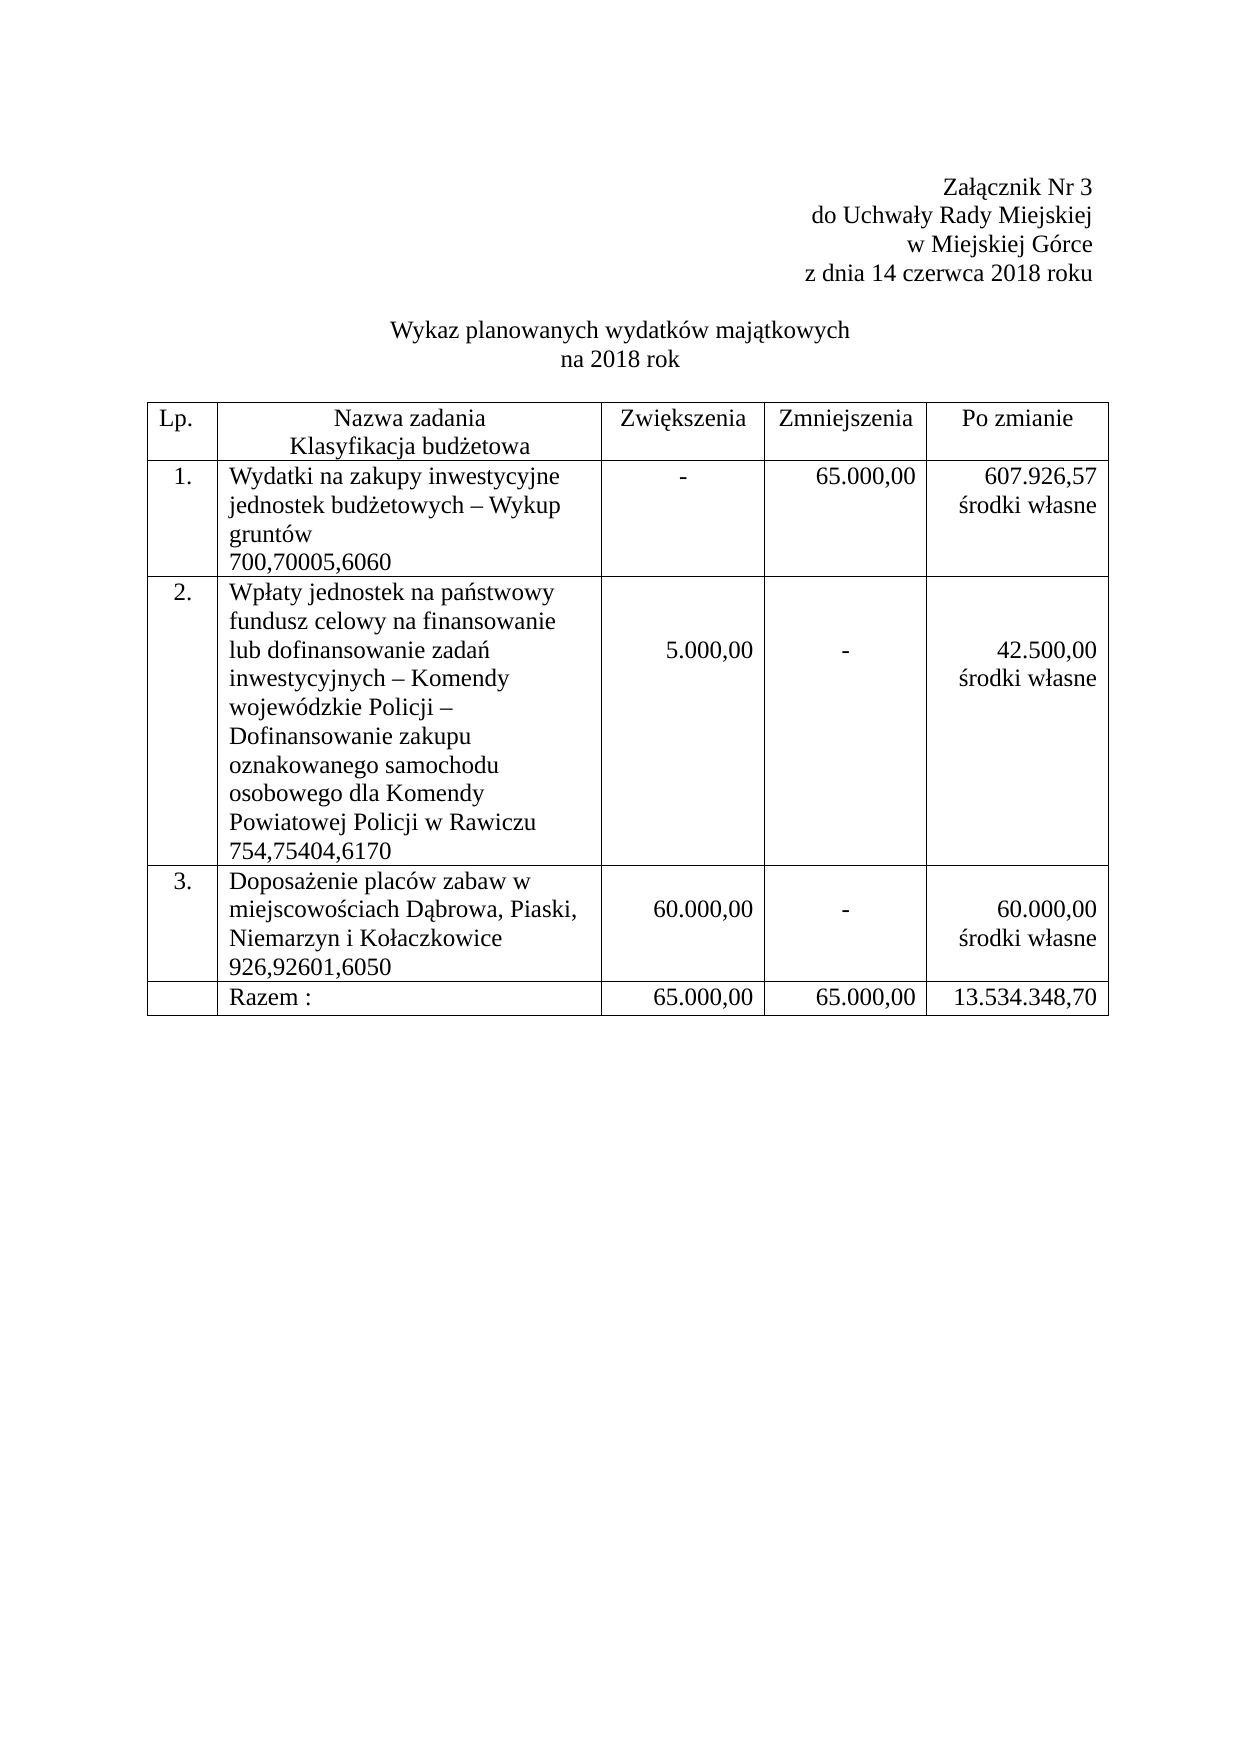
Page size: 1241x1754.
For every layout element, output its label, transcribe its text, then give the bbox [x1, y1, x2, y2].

table_cell Wydatki na zakupy inwestycyjne jednostek budżetowych – Wykup gruntów 700,70005,6060 [218, 461, 601, 576]
table_cell [148, 982, 217, 1015]
text Wykaz planowanych wydatków majątkowych [148, 315, 1092, 344]
table_cell Wpłaty jednostek na państwowy fundusz celowy na finansowanie lub dofinansowanie zadań inwestycyjnych – Komendy wojewódzkie Policji – Dofinansowanie zakupu oznakowanego samochodu osobowego dla Komendy Powiatowej Policji w Rawiczu 754,75404,6170 [218, 577, 601, 865]
table_cell [927, 1016, 1108, 1159]
table_header Nazwa zadania Klasyfikacja budżetowa [218, 403, 601, 460]
text do Uchwały Rady Miejskiej [148, 200, 1092, 229]
text z dnia 14 czerwca 2018 roku [148, 258, 1092, 287]
text w Miejskiej Górce [148, 229, 1092, 258]
subtitle Załącznik Nr 3 [148, 172, 1092, 200]
table_cell Doposażenie placów zabaw w miejscowościach Dąbrowa, Piaski, Niemarzyn i Kołaczkowice 926,92601,6050 [218, 866, 601, 981]
table_cell Razem : [218, 982, 601, 1015]
table_header Lp. [148, 403, 217, 460]
table_header Po zmianie [927, 403, 1108, 460]
table_cell 5.000,00 [602, 577, 764, 865]
table_cell 42.500,00 środki własne [927, 577, 1108, 865]
table_cell 65.000,00 [765, 982, 926, 1015]
table_cell 60.000,00 [602, 866, 764, 981]
table_cell 2. [148, 577, 217, 865]
table_header Zmniejszenia [765, 403, 926, 460]
table_cell 13.534.348,70 [927, 982, 1108, 1015]
table_cell - [765, 866, 926, 981]
table_cell - [765, 577, 926, 865]
table_cell 60.000,00 środki własne [927, 866, 1108, 981]
table_cell 607.926,57 środki własne [927, 461, 1108, 576]
table_cell [148, 1159, 1108, 1398]
table_cell [148, 1016, 927, 1159]
table_header Zwiększenia [602, 403, 764, 460]
table_cell 65.000,00 [602, 982, 764, 1015]
text na 2018 rok [148, 344, 1092, 373]
table_cell 65.000,00 [765, 461, 926, 576]
table_cell 1. [148, 461, 217, 576]
table_cell 3. [148, 866, 217, 981]
table_cell - [602, 461, 764, 576]
